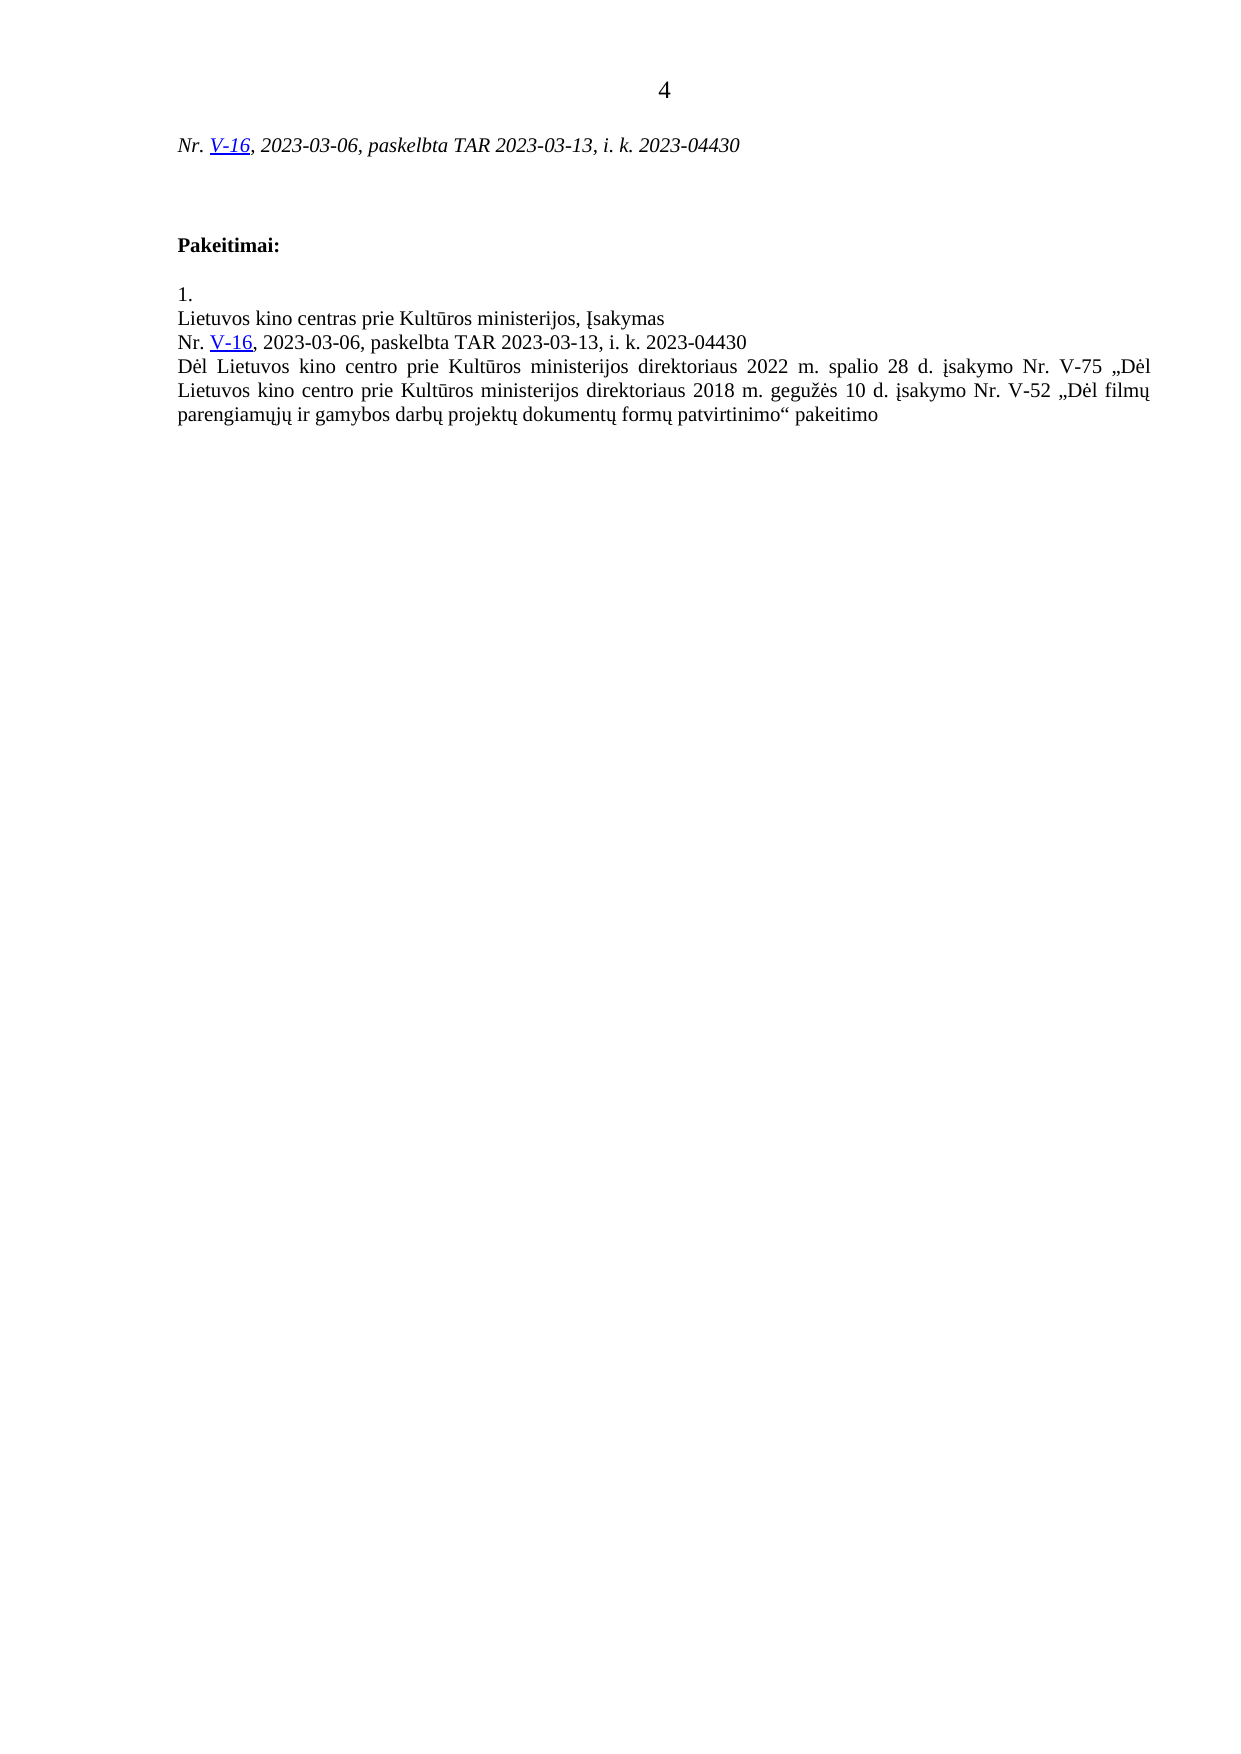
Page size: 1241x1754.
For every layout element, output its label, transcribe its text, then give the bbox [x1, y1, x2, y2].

text Pakeitimai: [177, 233, 1152, 257]
text Nr. V-16, 2023-03-06, paskelbta TAR 2023-03-13, i. k. 2023-04430 [177, 132, 1152, 157]
text Nr. V-16, 2023-03-06, paskelbta TAR 2023-03-13, i. k. 2023-04430 [177, 330, 1152, 354]
text Dėl Lietuvos kino centro prie Kultūros ministerijos direktoriaus 2022 m. spalio 28 d. įsakymo Nr. V-75 „Dėl Lietuvos kino centro prie Kultūros ministerijos direktoriaus 2018 m. gegužės 10 d. įsakymo Nr. V-52 „Dėl filmų parengiamųjų ir gamybos darbų projektų dokumentų formų patvirtinimo“ pakeitimo [177, 354, 1152, 426]
text 1. [177, 282, 1152, 306]
text Lietuvos kino centras prie Kultūros ministerijos, Įsakymas [177, 306, 1152, 330]
